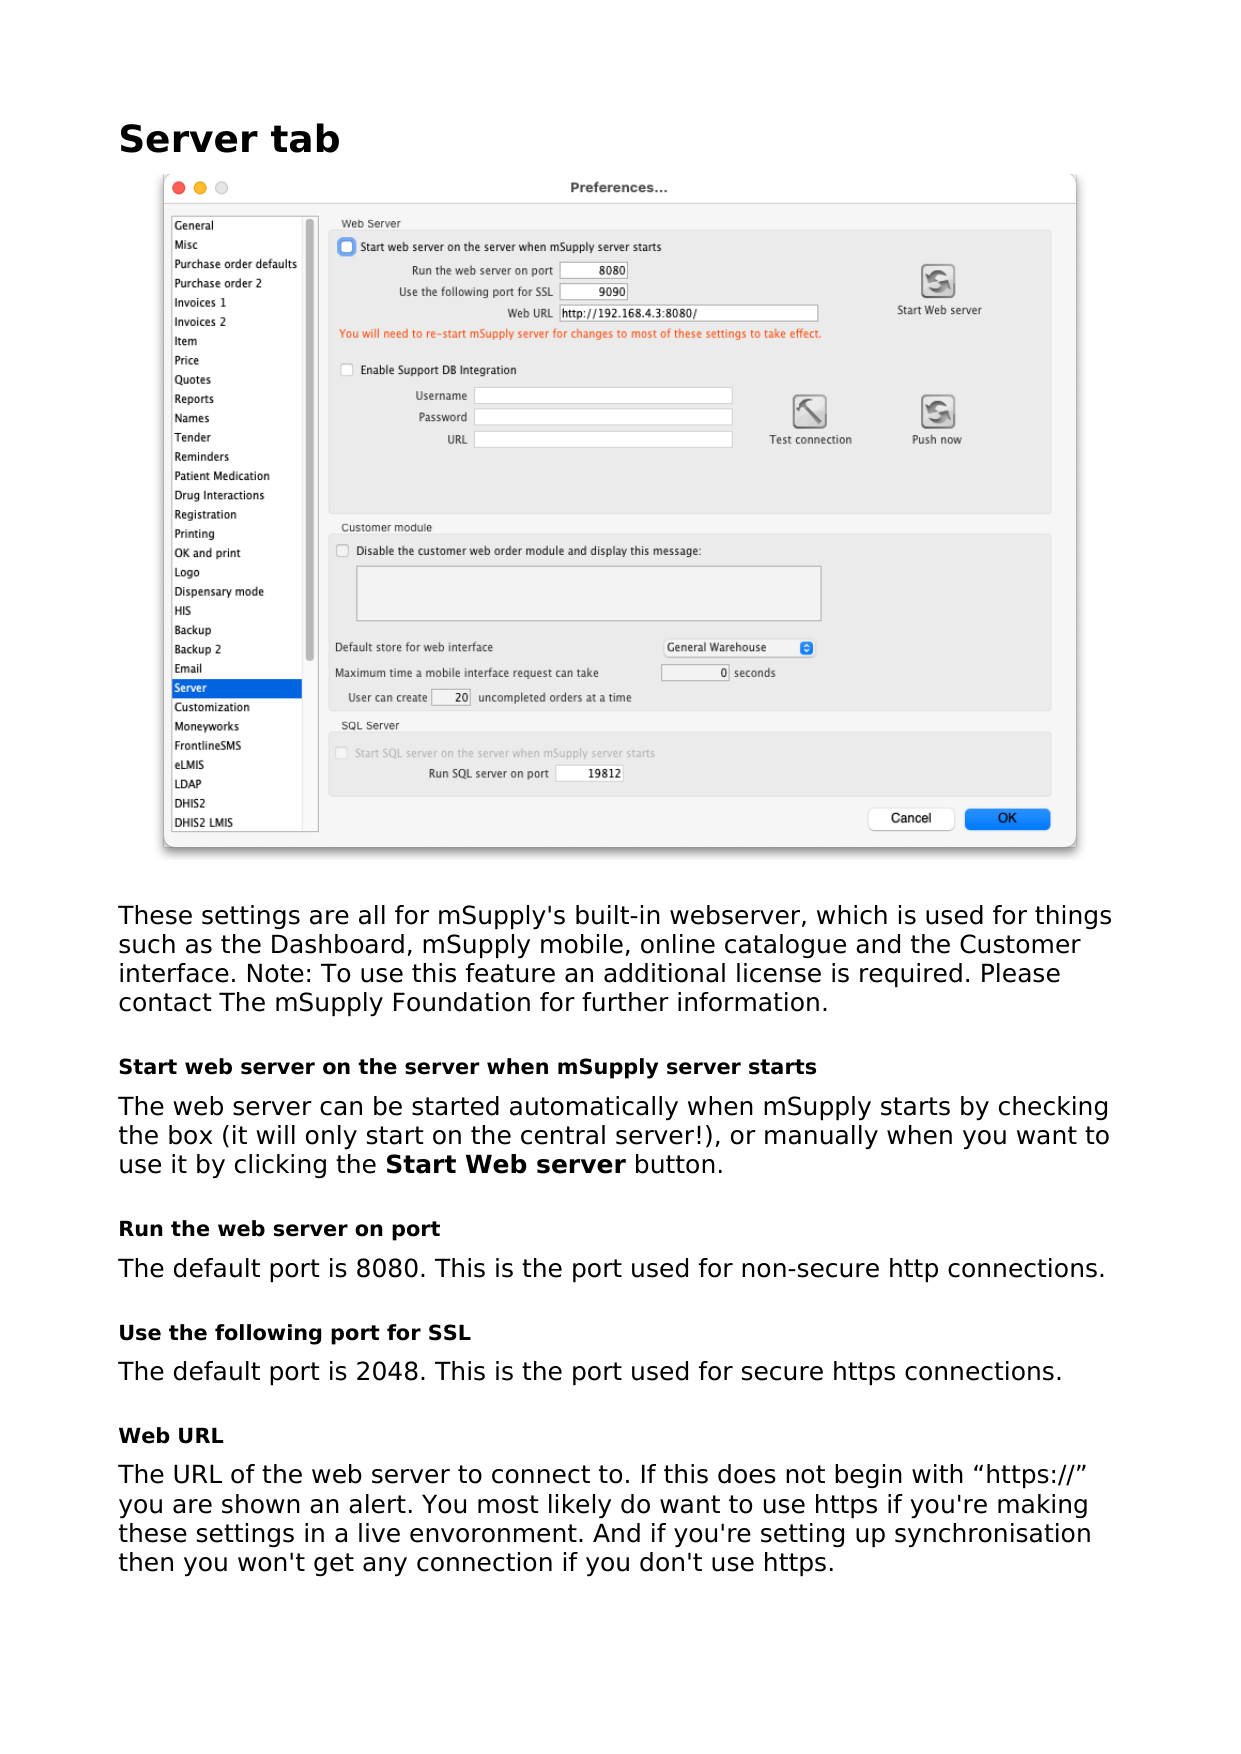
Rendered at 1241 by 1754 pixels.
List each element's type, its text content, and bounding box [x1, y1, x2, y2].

subtitle Run the web server on port [118, 1217, 1122, 1241]
text These settings are all for mSupply's built-in webserver, which is used for things such as the Dashboard, mSupply mobile, online catalogue and the Customer interface. Note: To use this feature an additional license is required. Please contact The mSupply Foundation for further information. [118, 901, 1122, 1018]
text The URL of the web server to connect to. If this does not begin with “https://” you are shown an alert. You most likely do want to use https if you're making these settings in a live envoronment. And if you're setting up synchronisation then you won't get any connection if you don't use https. [118, 1461, 1122, 1577]
text The web server can be started automatically when mSupply starts by checking the box (it will only start on the central server!), or manually when you want to use it by clicking the Start Web server button. [118, 1092, 1122, 1179]
picture [151, 174, 1089, 860]
subtitle Web URL [118, 1424, 1122, 1448]
text The default port is 2048. This is the port used for secure https connections. [118, 1357, 1122, 1386]
text The default port is 8080. This is the port used for non-secure http connections. [118, 1254, 1122, 1283]
subtitle Start web server on the server when mSupply server starts [118, 1055, 1122, 1079]
subtitle Server tab [118, 118, 1122, 162]
subtitle Use the following port for SSL [118, 1321, 1122, 1345]
